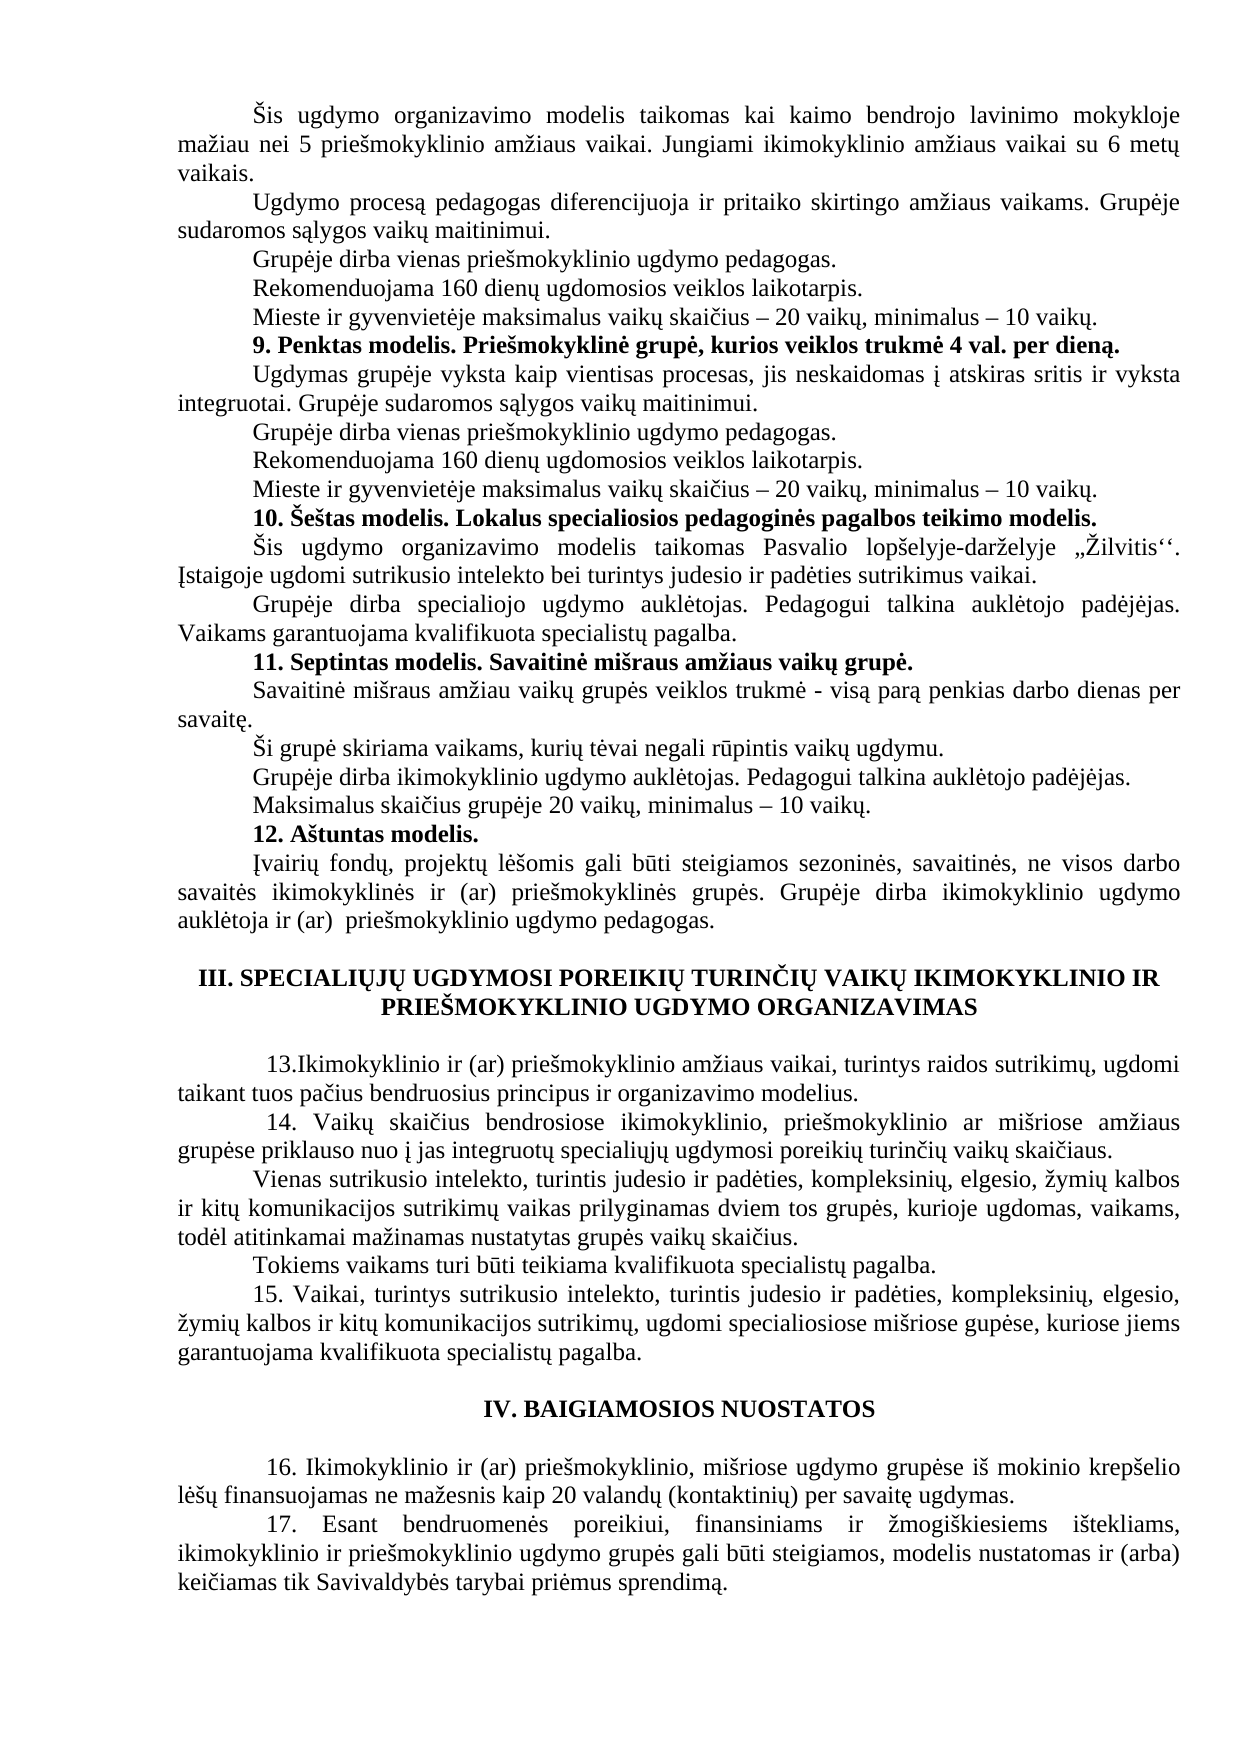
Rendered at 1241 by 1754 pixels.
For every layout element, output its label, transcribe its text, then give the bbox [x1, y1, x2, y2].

text Ugdymas grupėje vyksta kaip vientisas procesas, jis neskaidomas į atskiras sritis ir vyksta integruotai. Grupėje sudaromos sąlygos vaikų maitinimui. [177, 359, 1181, 417]
text Maksimalus skaičius grupėje 20 vaikų, minimalus – 10 vaikų. [177, 790, 1181, 819]
text Šis ugdymo organizavimo modelis taikomas kai kaimo bendrojo lavinimo mokykloje mažiau nei 5 priešmokyklinio amžiaus vaikai. Jungiami ikimokyklinio amžiaus vaikai su 6 metų vaikais. [177, 100, 1181, 187]
text Vienas sutrikusio intelekto, turintis judesio ir padėties, kompleksinių, elgesio, žymių kalbos ir kitų komunikacijos sutrikimų vaikas prilyginamas dviem tos grupės, kurioje ugdomas, vaikams, todėl atitinkamai mažinamas nustatytas grupės vaikų skaičius. [177, 1164, 1181, 1250]
text Tokiems vaikams turi būti teikiama kvalifikuota specialistų pagalba. [177, 1250, 1181, 1279]
text Mieste ir gyvenvietėje maksimalus vaikų skaičius – 20 vaikų, minimalus – 10 vaikų. [177, 302, 1181, 330]
text Grupėje dirba ikimokyklinio ugdymo auklėtojas. Pedagogui talkina auklėtojo padėjėjas. [177, 762, 1181, 790]
text Ugdymo procesą pedagogas diferencijuoja ir pritaiko skirtingo amžiaus vaikams. Grupėje sudaromos sąlygos vaikų maitinimui. [177, 187, 1181, 244]
text Savaitinė mišraus amžiau vaikų grupės veiklos trukmė - visą parą penkias darbo dienas per savaitę. [177, 675, 1181, 733]
text 12. Aštuntas modelis. [177, 819, 1181, 848]
text 11. Septintas modelis. Savaitinė mišraus amžiaus vaikų grupė. [177, 647, 1181, 675]
text 9. Penktas modelis. Priešmokyklinė grupė, kurios veiklos trukmė 4 val. per dieną. [177, 330, 1181, 359]
text IV. BAIGIAMOSIOS NUOSTATOS [177, 1394, 1181, 1423]
text Įvairių fondų, projektų lėšomis gali būti steigiamos sezoninės, savaitinės, ne visos darbo savaitės ikimokyklinės ir (ar) priešmokyklinės grupės. Grupėje dirba ikimokyklinio ugdymo auklėtoja ir (ar) priešmokyklinio ugdymo pedagogas. [177, 848, 1181, 934]
text 15. Vaikai, turintys sutrikusio intelekto, turintis judesio ir padėties, kompleksinių, elgesio, žymių kalbos ir kitų komunikacijos sutrikimų, ugdomi specialiosiose mišriose gupėse, kuriose jiems garantuojama kvalifikuota specialistų pagalba. [177, 1279, 1181, 1365]
text Šis ugdymo organizavimo modelis taikomas Pasvalio lopšelyje-darželyje „Žilvitis‘‘. Įstaigoje ugdomi sutrikusio intelekto bei turintys judesio ir padėties sutrikimus vaikai. [177, 532, 1181, 589]
text 13.Ikimokyklinio ir (ar) priešmokyklinio amžiaus vaikai, turintys raidos sutrikimų, ugdomi taikant tuos pačius bendruosius principus ir organizavimo modelius. [177, 1049, 1181, 1107]
text Rekomenduojama 160 dienų ugdomosios veiklos laikotarpis. [177, 445, 1181, 474]
text 10. Šeštas modelis. Lokalus specialiosios pedagoginės pagalbos teikimo modelis. [177, 503, 1181, 532]
text 14. Vaikų skaičius bendrosiose ikimokyklinio, priešmokyklinio ar mišriose amžiaus grupėse priklauso nuo į jas integruotų specialiųjų ugdymosi poreikių turinčių vaikų skaičiaus. [177, 1107, 1181, 1164]
text Rekomenduojama 160 dienų ugdomosios veiklos laikotarpis. [177, 273, 1181, 302]
text Grupėje dirba vienas priešmokyklinio ugdymo pedagogas. [177, 417, 1181, 445]
text Grupėje dirba vienas priešmokyklinio ugdymo pedagogas. [177, 244, 1181, 273]
text Mieste ir gyvenvietėje maksimalus vaikų skaičius – 20 vaikų, minimalus – 10 vaikų. [177, 474, 1181, 503]
text III. SPECIALIŲJŲ UGDYMOSI POREIKIŲ TURINČIŲ VAIKŲ IKIMOKYKLINIO IR PRIEŠMOKYKLINIO UGDYMO ORGANIZAVIMAS [177, 963, 1181, 1020]
text Grupėje dirba specialiojo ugdymo auklėtojas. Pedagogui talkina auklėtojo padėjėjas. Vaikams garantuojama kvalifikuota specialistų pagalba. [177, 589, 1181, 647]
text 16. Ikimokyklinio ir (ar) priešmokyklinio, mišriose ugdymo grupėse iš mokinio krepšelio lėšų finansuojamas ne mažesnis kaip 20 valandų (kontaktinių) per savaitę ugdymas. [177, 1452, 1181, 1509]
text 17. Esant bendruomenės poreikiui, finansiniams ir žmogiškiesiems ištekliams, ikimokyklinio ir priešmokyklinio ugdymo grupės gali būti steigiamos, modelis nustatomas ir (arba) keičiamas tik Savivaldybės tarybai priėmus sprendimą. [177, 1509, 1181, 1595]
text Ši grupė skiriama vaikams, kurių tėvai negali rūpintis vaikų ugdymu. [177, 733, 1181, 762]
